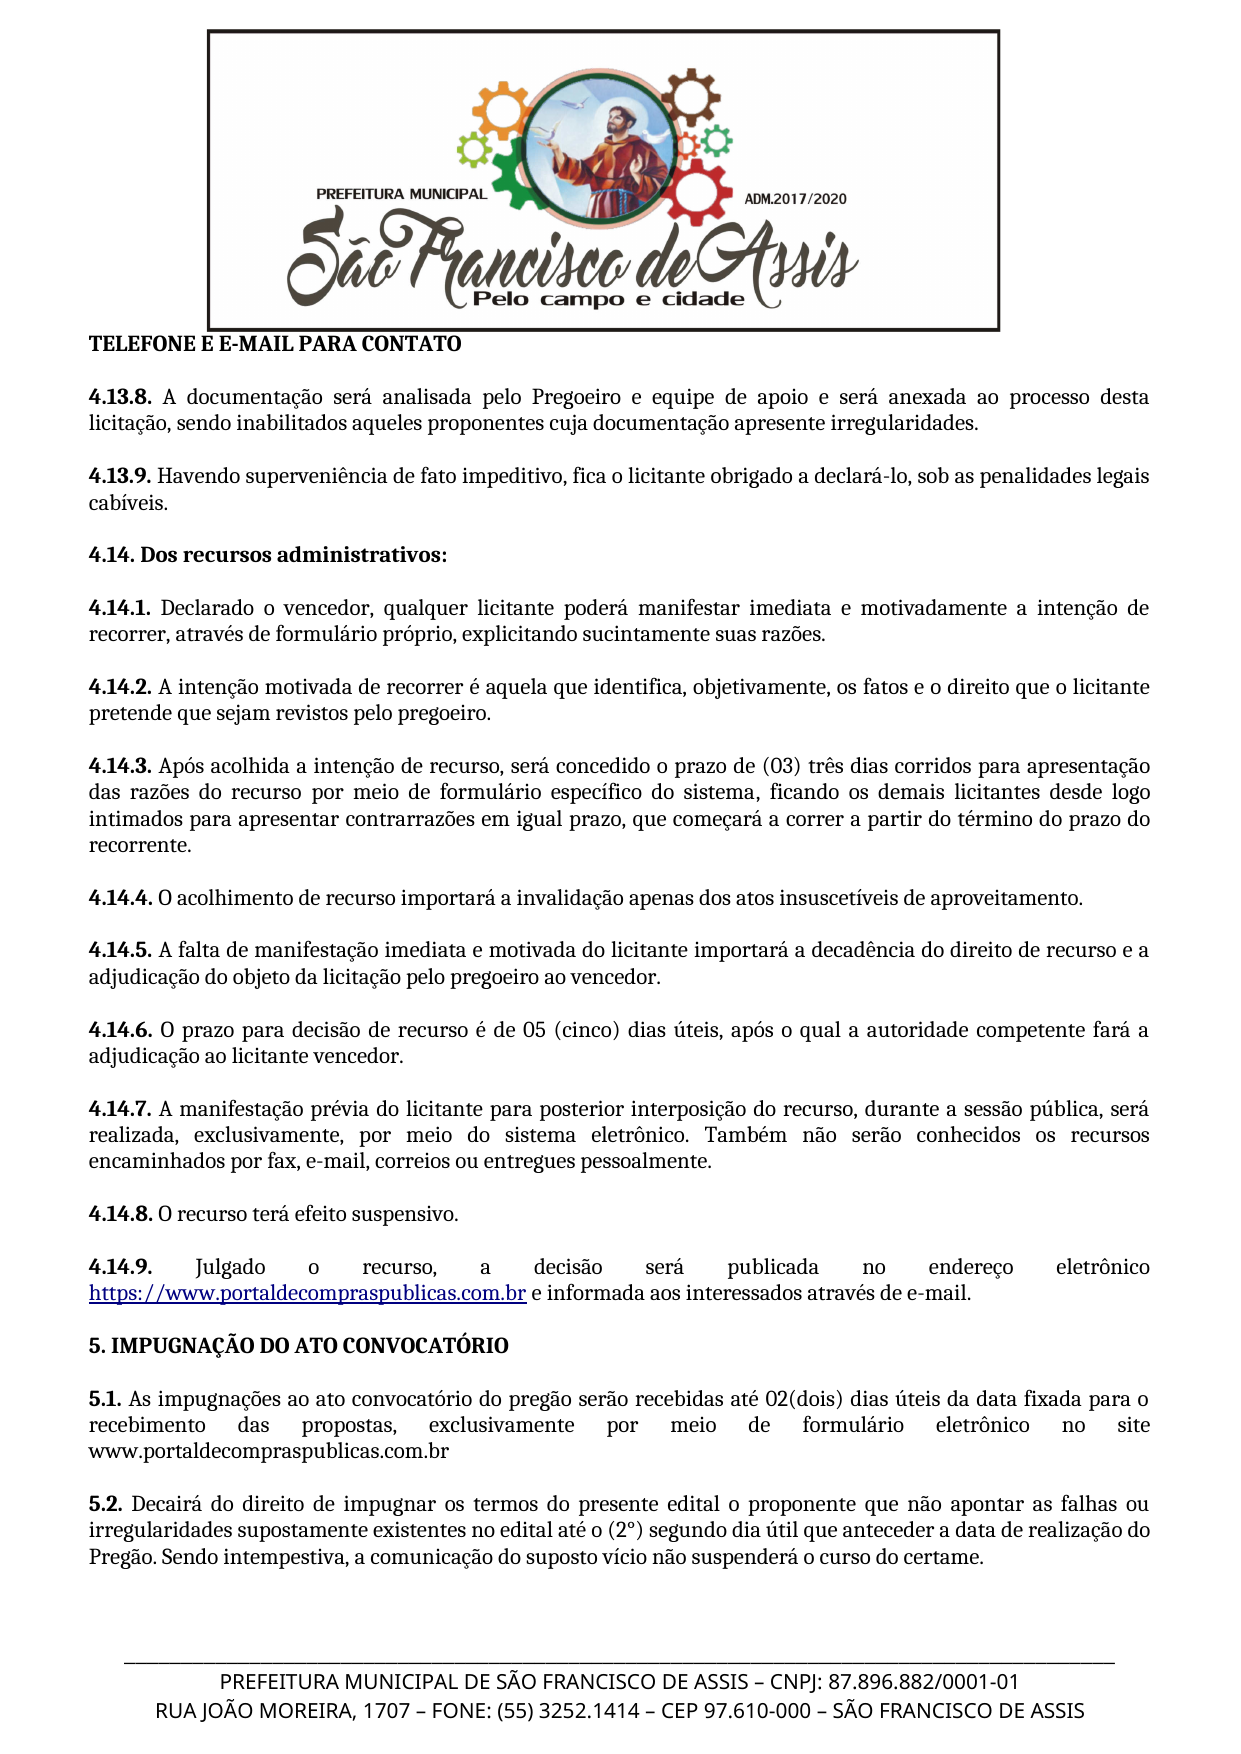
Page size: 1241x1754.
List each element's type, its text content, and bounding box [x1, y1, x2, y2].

text 4.14.5. A falta de manifestação imediata e motivada do licitante importará a decadência do direito de recurso e a adjudicação do objeto da licitação pelo pregoeiro ao vencedor. [89, 937, 1152, 990]
text TELEFONE E E-MAIL PARA CONTATO [89, 331, 1152, 357]
text 4.14.7. A manifestação prévia do licitante para posterior interposição do recurso, durante a sessão pública, será realizada, exclusivamente, por meio do sistema eletrônico. Também não serão conhecidos os recursos encaminhados por fax, e-mail, correios ou entregues pessoalmente. [89, 1095, 1152, 1174]
text 5. IMPUGNAÇÃO DO ATO CONVOCATÓRIO [89, 1333, 1152, 1359]
text 4.13.9. Havendo superveniência de fato impeditivo, fica o licitante obrigado a declará-lo, sob as penalidades legais cabíveis. [89, 463, 1152, 516]
text 4.14. Dos recursos administrativos: [89, 542, 1152, 568]
text 4.14.3. Após acolhida a intenção de recurso, será concedido o prazo de (03) três dias corridos para apresentação das razões do recurso por meio de formulário específico do sistema, ficando os demais licitantes desde logo intimados para apresentar contrarrazões em igual prazo, que começará a correr a partir do término do prazo do recorrente. [89, 753, 1152, 858]
text 4.14.6. O prazo para decisão de recurso é de 05 (cinco) dias úteis, após o qual a autoridade competente fará a adjudicação ao licitante vencedor. [89, 1016, 1152, 1069]
text 4.14.8. O recurso terá efeito suspensivo. [89, 1201, 1152, 1227]
text 5.1. As impugnações ao ato convocatório do pregão serão recebidas até 02(dois) dias úteis da data fixada para o recebimento das propostas, exclusivamente por meio de formulário eletrônico no site www.portaldecompraspublicas.com.br [89, 1385, 1152, 1464]
text 4.13.8. A documentação será analisada pelo Pregoeiro e equipe de apoio e será anexada ao processo desta licitação, sendo inabilitados aqueles proponentes cuja documentação apresente irregularidades. [89, 384, 1152, 437]
text 4.14.2. A intenção motivada de recorrer é aquela que identifica, objetivamente, os fatos e o direito que o licitante pretende que sejam revistos pelo pregoeiro. [89, 674, 1152, 726]
text 5.2. Decairá do direito de impugnar os termos do presente edital o proponente que não apontar as falhas ou irregularidades supostamente existentes no edital até o (2°) segundo dia útil que anteceder a data de realização do Pregão. Sendo intempestiva, a comunicação do suposto vício não suspenderá o curso do certame. [89, 1491, 1152, 1570]
text 4.14.4. O acolhimento de recurso importará a invalidação apenas dos atos insuscetíveis de aproveitamento. [89, 884, 1152, 911]
text 4.14.1. Declarado o vencedor, qualquer licitante poderá manifestar imediata e motivadamente a intenção de recorrer, através de formulário próprio, explicitando sucintamente suas razões. [89, 595, 1152, 647]
text 4.14.9. Julgado o recurso, a decisão será publicada no endereço eletrônico https://www.portaldecompraspublicas.com.br e informada aos interessados através de e-mail. [89, 1253, 1152, 1306]
